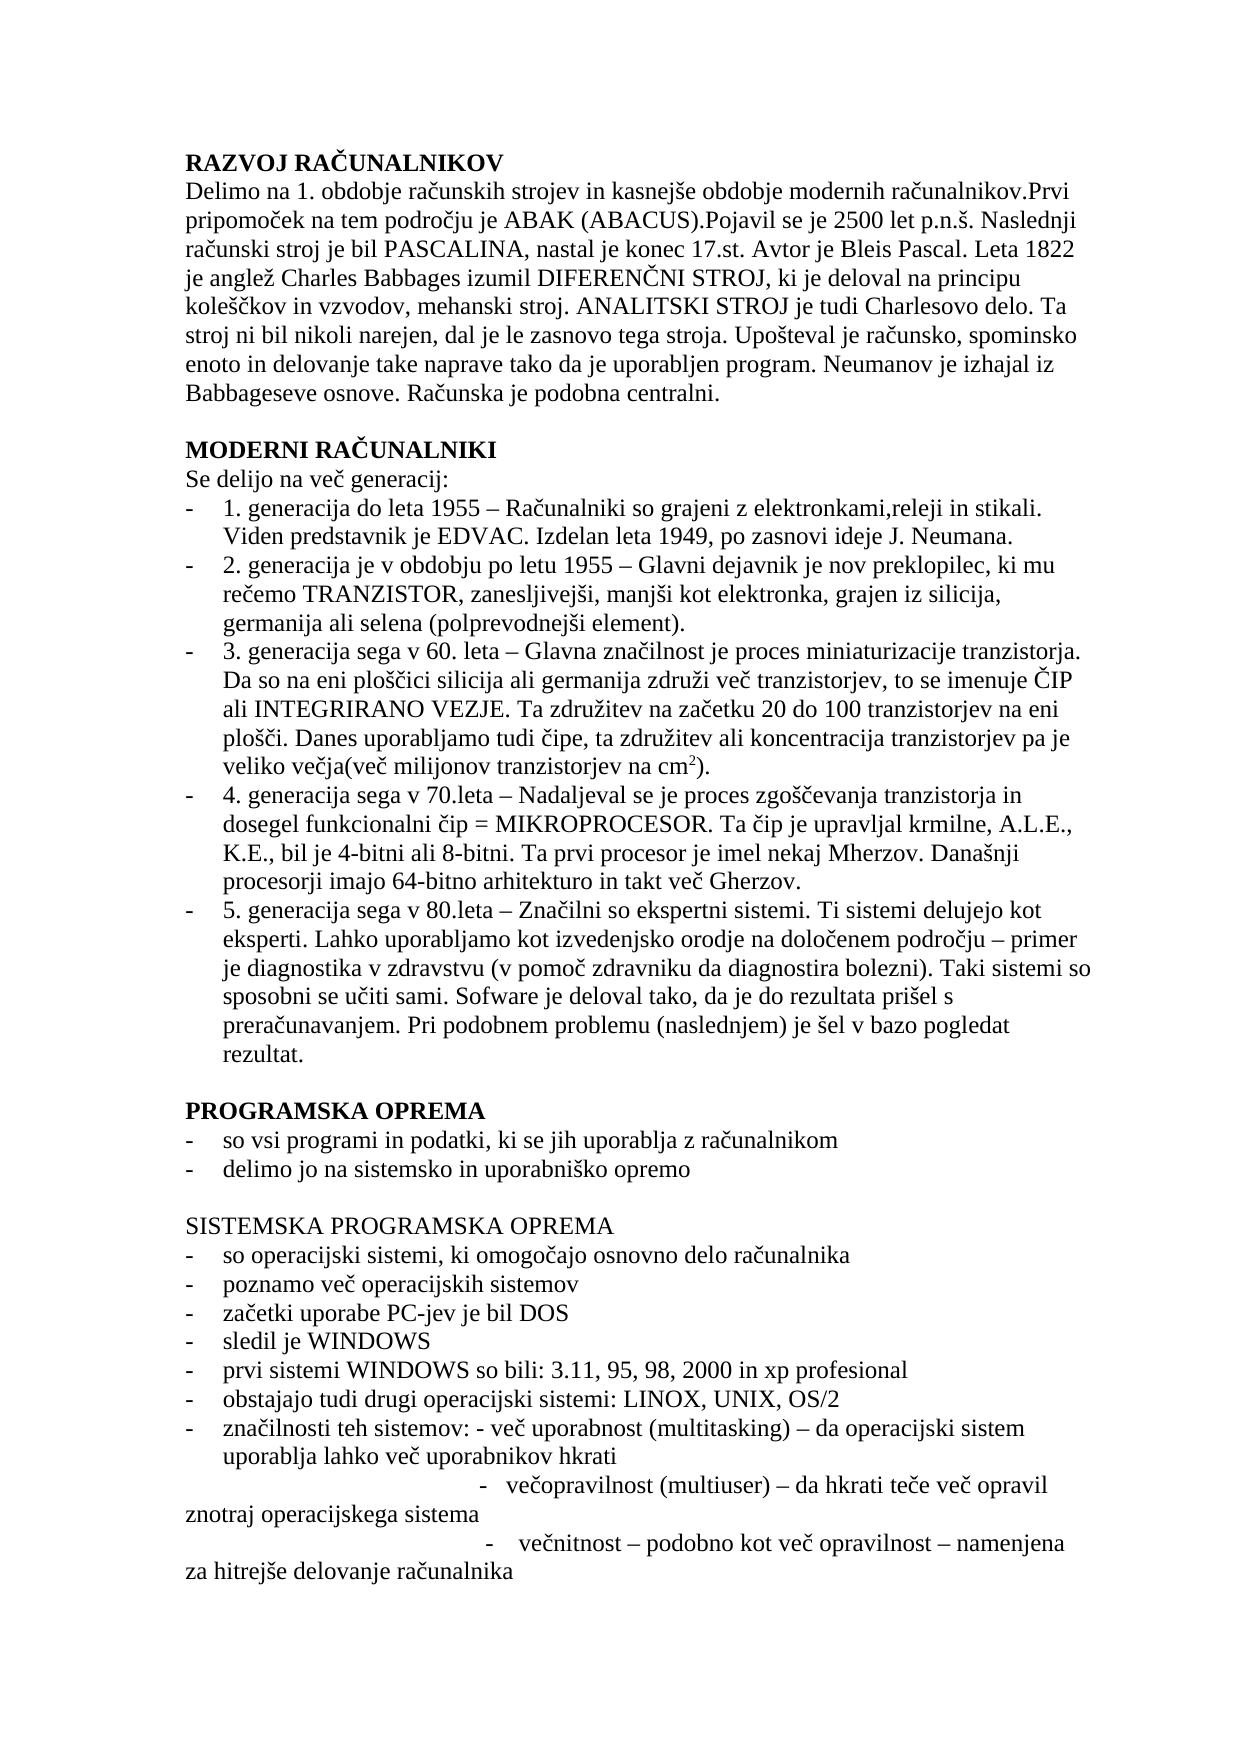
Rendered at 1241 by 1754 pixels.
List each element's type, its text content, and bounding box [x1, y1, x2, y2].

list začetki uporabe PC-jev je bil DOS [185, 1298, 1093, 1326]
text - večopravilnost (multiuser) – da hkrati teče več opravil znotraj operacijskega sistema [185, 1470, 1093, 1528]
list 4. generacija sega v 70.leta – Nadaljeval se je proces zgoščevanja tranzistorja in dosegel funkcionalni čip = MIKROPROCESOR. Ta čip je upravljal krmilne, A.L.E., K.E., bil je 4-bitni ali 8-bitni. Ta prvi procesor je imel nekaj Mherzov. Današnji procesorji imajo 64-bitno arhitekturo in takt več Gherzov. [185, 780, 1093, 895]
list delimo jo na sistemsko in uporabniško opremo [185, 1154, 1093, 1183]
list so vsi programi in podatki, ki se jih uporablja z računalnikom [185, 1125, 1093, 1154]
text Se delijo na več generacij: [185, 464, 1093, 493]
list 2. generacija je v obdobju po letu 1955 – Glavni dejavnik je nov preklopilec, ki mu rečemo TRANZISTOR, zanesljivejši, manjši kot elektronka, grajen iz silicija, germanija ali selena (polprevodnejši element). [185, 550, 1093, 636]
list 5. generacija sega v 80.leta – Značilni so ekspertni sistemi. Ti sistemi delujejo kot eksperti. Lahko uporabljamo kot izvedenjsko orodje na določenem področju – primer je diagnostika v zdravstvu (v pomoč zdravniku da diagnostira bolezni). Taki sistemi so sposobni se učiti sami. Sofware je deloval tako, da je do rezultata prišel s preračunavanjem. Pri podobnem problemu (naslednjem) je šel v bazo pogledat rezultat. [185, 895, 1093, 1068]
list 1. generacija do leta 1955 – Računalniki so grajeni z elektronkami,releji in stikali. Viden predstavnik je EDVAC. Izdelan leta 1949, po zasnovi ideje J. Neumana. [185, 493, 1093, 550]
list sledil je WINDOWS [185, 1326, 1093, 1355]
text SISTEMSKA PROGRAMSKA OPREMA [185, 1211, 1093, 1240]
subtitle MODERNI RAČUNALNIKI [185, 435, 1093, 464]
list obstajajo tudi drugi operacijski sistemi: LINOX, UNIX, OS/2 [185, 1384, 1093, 1413]
subtitle PROGRAMSKA OPREMA [185, 1096, 1093, 1125]
text - večnitnost – podobno kot več opravilnost – namenjena za hitrejše delovanje računalnika [185, 1528, 1093, 1585]
list prvi sistemi WINDOWS so bili: 3.11, 95, 98, 2000 in xp profesional [185, 1355, 1093, 1384]
list poznamo več operacijskih sistemov [185, 1269, 1093, 1298]
list 3. generacija sega v 60. leta – Glavna značilnost je proces miniaturizacije tranzistorja. Da so na eni ploščici silicija ali germanija združi več tranzistorjev, to se imenuje ČIP ali INTEGRIRANO VEZJE. Ta združitev na začetku 20 do 100 tranzistorjev na eni plošči. Danes uporabljamo tudi čipe, ta združitev ali koncentracija tranzistorjev pa je veliko večja(več milijonov tranzistorjev na cm2). [185, 636, 1093, 780]
list značilnosti teh sistemov: - več uporabnost (multitasking) – da operacijski sistem uporablja lahko več uporabnikov hkrati [185, 1413, 1093, 1470]
subtitle RAZVOJ RAČUNALNIKOV [185, 148, 1093, 176]
list so operacijski sistemi, ki omogočajo osnovno delo računalnika [185, 1240, 1093, 1269]
text Delimo na 1. obdobje računskih strojev in kasnejše obdobje modernih računalnikov.Prvi pripomoček na tem področju je ABAK (ABACUS).Pojavil se je 2500 let p.n.š. Naslednji računski stroj je bil PASCALINA, nastal je konec 17.st. Avtor je Bleis Pascal. Leta 1822 je anglež Charles Babbages izumil DIFERENČNI STROJ, ki je deloval na principu koleščkov in vzvodov, mehanski stroj. ANALITSKI STROJ je tudi Charlesovo delo. Ta stroj ni bil nikoli narejen, dal je le zasnovo tega stroja. Upošteval je računsko, spominsko enoto in delovanje take naprave tako da je uporabljen program. Neumanov je izhajal iz Babbageseve osnove. Računska je podobna centralni. [185, 176, 1093, 406]
